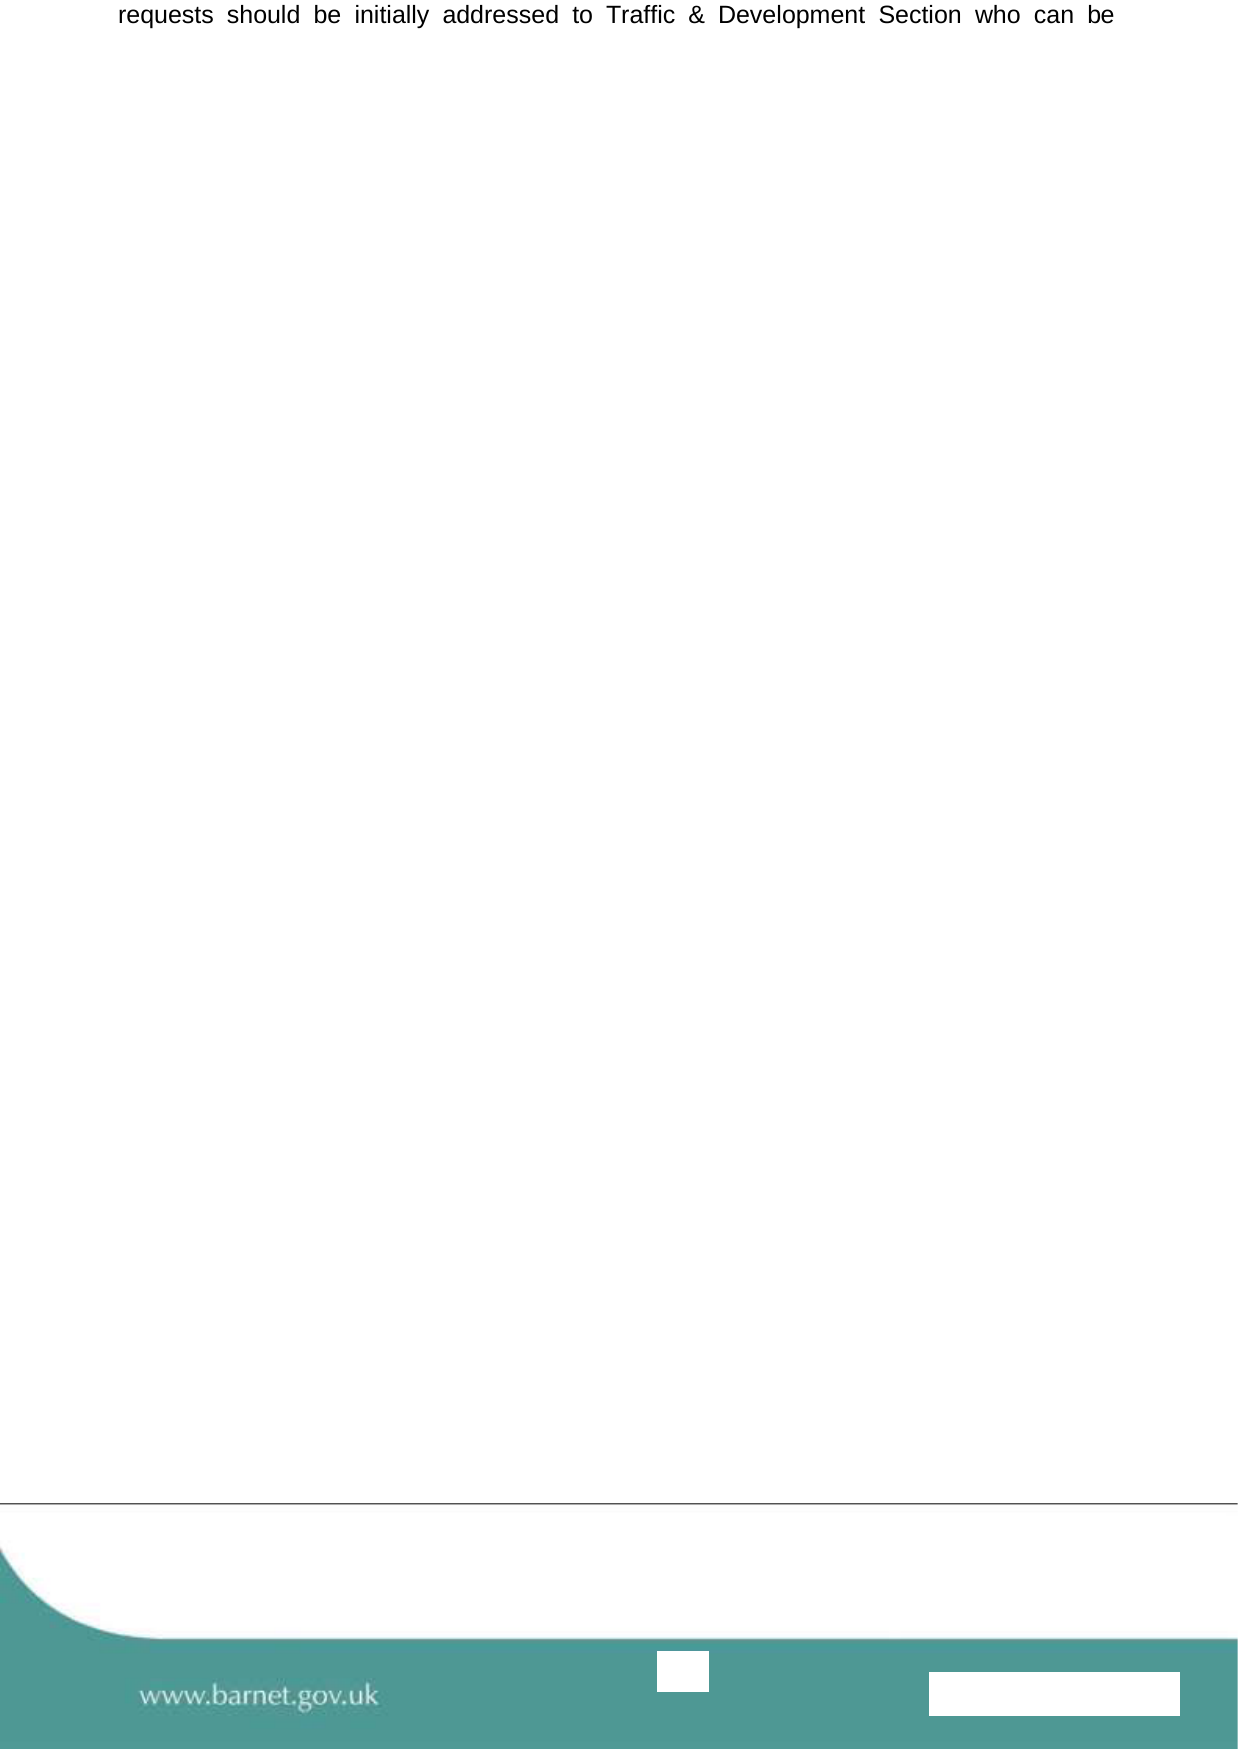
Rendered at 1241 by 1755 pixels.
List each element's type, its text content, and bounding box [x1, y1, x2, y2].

text requests should be initially addressed to Traffic & Development Section who can be [118, 0, 1148, 29]
